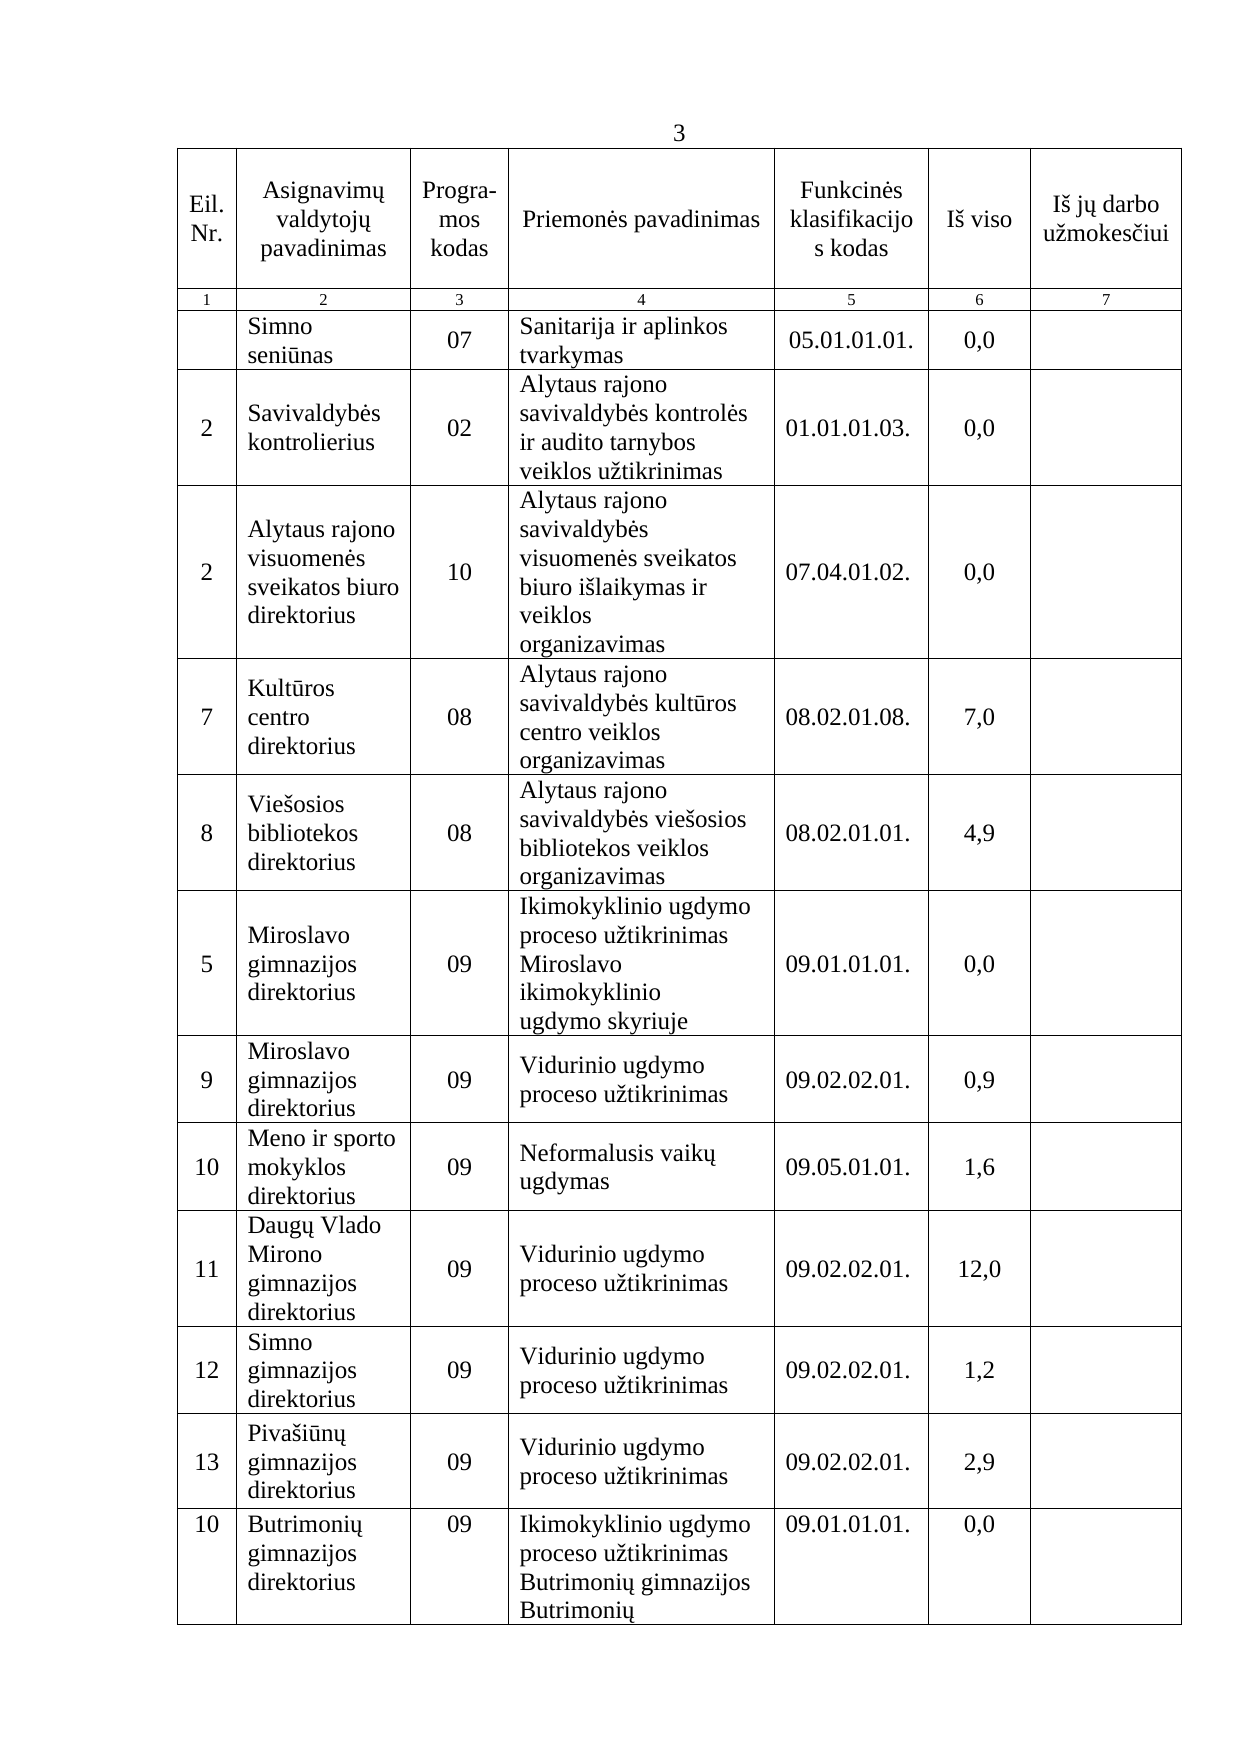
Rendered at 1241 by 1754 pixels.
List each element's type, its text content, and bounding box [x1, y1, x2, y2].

table_cell 07.04.01.02. [775, 486, 928, 658]
table_cell 0,0 [929, 1509, 1030, 1624]
table_cell Alytaus rajono savivaldybės visuomenės sveikatos biuro išlaikymas ir veiklos organizavimas [509, 486, 774, 658]
table_cell 1,2 [929, 1327, 1030, 1413]
table_header [1182, 148, 1187, 193]
table_cell Pivašiūnų gimnazijos direktorius [237, 1414, 410, 1508]
table_cell 13 [178, 1414, 236, 1508]
table_cell [1031, 311, 1181, 368]
table_header Funkcinės klasifikacijos kodas [775, 149, 928, 288]
table_cell 1 [178, 289, 236, 310]
table_cell 08 [411, 775, 508, 890]
table_cell [1031, 1327, 1181, 1413]
table_header Priemonės pavadinimas [509, 149, 774, 288]
table_cell [1182, 774, 1187, 890]
table_cell 1,6 [929, 1123, 1030, 1209]
table_cell 4,9 [929, 775, 1030, 890]
table_cell [1182, 288, 1187, 310]
table_cell Alytaus rajono visuomenės sveikatos biuro direktorius [237, 486, 410, 658]
table_cell Ikimokyklinio ugdymo proceso užtikrinimas Butrimonių gimnazijos Butrimonių [509, 1509, 774, 1624]
table_cell [1182, 1210, 1187, 1326]
table_cell 01.01.01.03. [775, 370, 928, 484]
table_cell [1182, 193, 1187, 288]
table_cell 2 [237, 289, 410, 310]
table_cell Miroslavo gimnazijos direktorius [237, 1036, 410, 1122]
table_cell 09 [411, 891, 508, 1035]
table_cell Vidurinio ugdymo proceso užtikrinimas [509, 1327, 774, 1413]
table_cell Daugų Vlado Mirono gimnazijos direktorius [237, 1211, 410, 1326]
table_cell [1182, 1413, 1187, 1508]
table_cell Vidurinio ugdymo proceso užtikrinimas [509, 1211, 774, 1326]
table_cell Kultūros centro direktorius [237, 659, 410, 774]
table_cell 09 [411, 1327, 508, 1413]
table_cell [1182, 890, 1187, 1035]
table_cell 3 [411, 289, 508, 310]
table_cell 09 [411, 1036, 508, 1122]
table_cell [1182, 485, 1187, 658]
table_cell 12,0 [929, 1211, 1030, 1326]
table_cell [1031, 370, 1181, 484]
table_cell 7 [1031, 289, 1181, 310]
table_cell [1031, 1036, 1181, 1122]
table_header Eil. Nr. [178, 149, 236, 288]
table_cell 0,9 [929, 1036, 1030, 1122]
table_cell 09.02.02.01. [775, 1414, 928, 1508]
table_cell Butrimonių gimnazijos direktorius [237, 1509, 410, 1624]
table_cell [1031, 1509, 1181, 1624]
table_cell Simno seniūnas [237, 311, 410, 368]
table_header Asignavimų valdytojų pavadinimas [237, 149, 410, 288]
table_cell 09 [411, 1123, 508, 1209]
table_cell 09.01.01.01. [775, 891, 928, 1035]
table_cell 09.05.01.01. [775, 1123, 928, 1209]
table_header Iš viso [929, 149, 1030, 288]
table_cell 09.02.02.01. [775, 1211, 928, 1326]
table_cell Neformalusis vaikų ugdymas [509, 1123, 774, 1209]
table_cell [1031, 1211, 1181, 1326]
table_cell [1182, 310, 1187, 368]
table_cell 6 [929, 289, 1030, 310]
table_cell 09.01.01.01. [775, 1509, 928, 1624]
table_cell [1182, 658, 1187, 774]
table_cell [1031, 775, 1181, 890]
table_cell [1182, 1035, 1187, 1122]
table_cell 09 [411, 1211, 508, 1326]
table_cell Vidurinio ugdymo proceso užtikrinimas [509, 1036, 774, 1122]
table_cell [1031, 1414, 1181, 1508]
table_cell 05.01.01.01. [775, 311, 928, 368]
table_cell 09 [411, 1414, 508, 1508]
table_cell 10 [411, 486, 508, 658]
table_cell Alytaus rajono savivaldybės kontrolės ir audito tarnybos veiklos užtikrinimas [509, 370, 774, 484]
table_cell 08.02.01.01. [775, 775, 928, 890]
table_cell Alytaus rajono savivaldybės viešosios bibliotekos veiklos organizavimas [509, 775, 774, 890]
table_cell 09 [411, 1509, 508, 1624]
table_cell 8 [178, 775, 236, 890]
table_cell 0,0 [929, 370, 1030, 484]
table_cell 0,0 [929, 486, 1030, 658]
table_cell 7,0 [929, 659, 1030, 774]
table_cell 9 [178, 1036, 236, 1122]
table_cell [1182, 1326, 1187, 1413]
table_cell 07 [411, 311, 508, 368]
table_cell [1031, 891, 1181, 1035]
table_cell 0,0 [929, 891, 1030, 1035]
table_cell Viešosios bibliotekos direktorius [237, 775, 410, 890]
table_cell Miroslavo gimnazijos direktorius [237, 891, 410, 1035]
table_cell 7 [178, 659, 236, 774]
table_cell 5 [775, 289, 928, 310]
table_cell Simno gimnazijos direktorius [237, 1327, 410, 1413]
table_cell 2 [178, 486, 236, 658]
table_cell 2,9 [929, 1414, 1030, 1508]
table_cell [1182, 369, 1187, 484]
table_cell Sanitarija ir aplinkos tvarkymas [509, 311, 774, 368]
table_cell [1031, 486, 1181, 658]
table_header Iš jų darbo užmokesčiui [1031, 149, 1181, 288]
table_cell [1182, 1508, 1187, 1624]
table_cell 08 [411, 659, 508, 774]
table_cell 08.02.01.08. [775, 659, 928, 774]
table_cell [1182, 1122, 1187, 1209]
table_cell 12 [178, 1327, 236, 1413]
table_cell 10 [178, 1509, 236, 1624]
table_cell 02 [411, 370, 508, 484]
table_cell 5 [178, 891, 236, 1035]
table_cell 4 [509, 289, 774, 310]
table_cell 0,0 [929, 311, 1030, 368]
table_cell 2 [178, 370, 236, 484]
table_cell 10 [178, 1123, 236, 1209]
table_cell [1031, 1123, 1181, 1209]
table_cell Alytaus rajono savivaldybės kultūros centro veiklos organizavimas [509, 659, 774, 774]
table_cell Vidurinio ugdymo proceso užtikrinimas [509, 1414, 774, 1508]
table_cell Meno ir sporto mokyklos direktorius [237, 1123, 410, 1209]
table_cell [1031, 659, 1181, 774]
table_cell 09.02.02.01. [775, 1327, 928, 1413]
table_cell [178, 311, 236, 368]
table_cell 11 [178, 1211, 236, 1326]
table_header Progra-mos kodas [411, 149, 508, 288]
table_cell 09.02.02.01. [775, 1036, 928, 1122]
table_cell Ikimokyklinio ugdymo proceso užtikrinimas Miroslavo ikimokyklinio ugdymo skyriuje [509, 891, 774, 1035]
table_cell Savivaldybės kontrolierius [237, 370, 410, 484]
